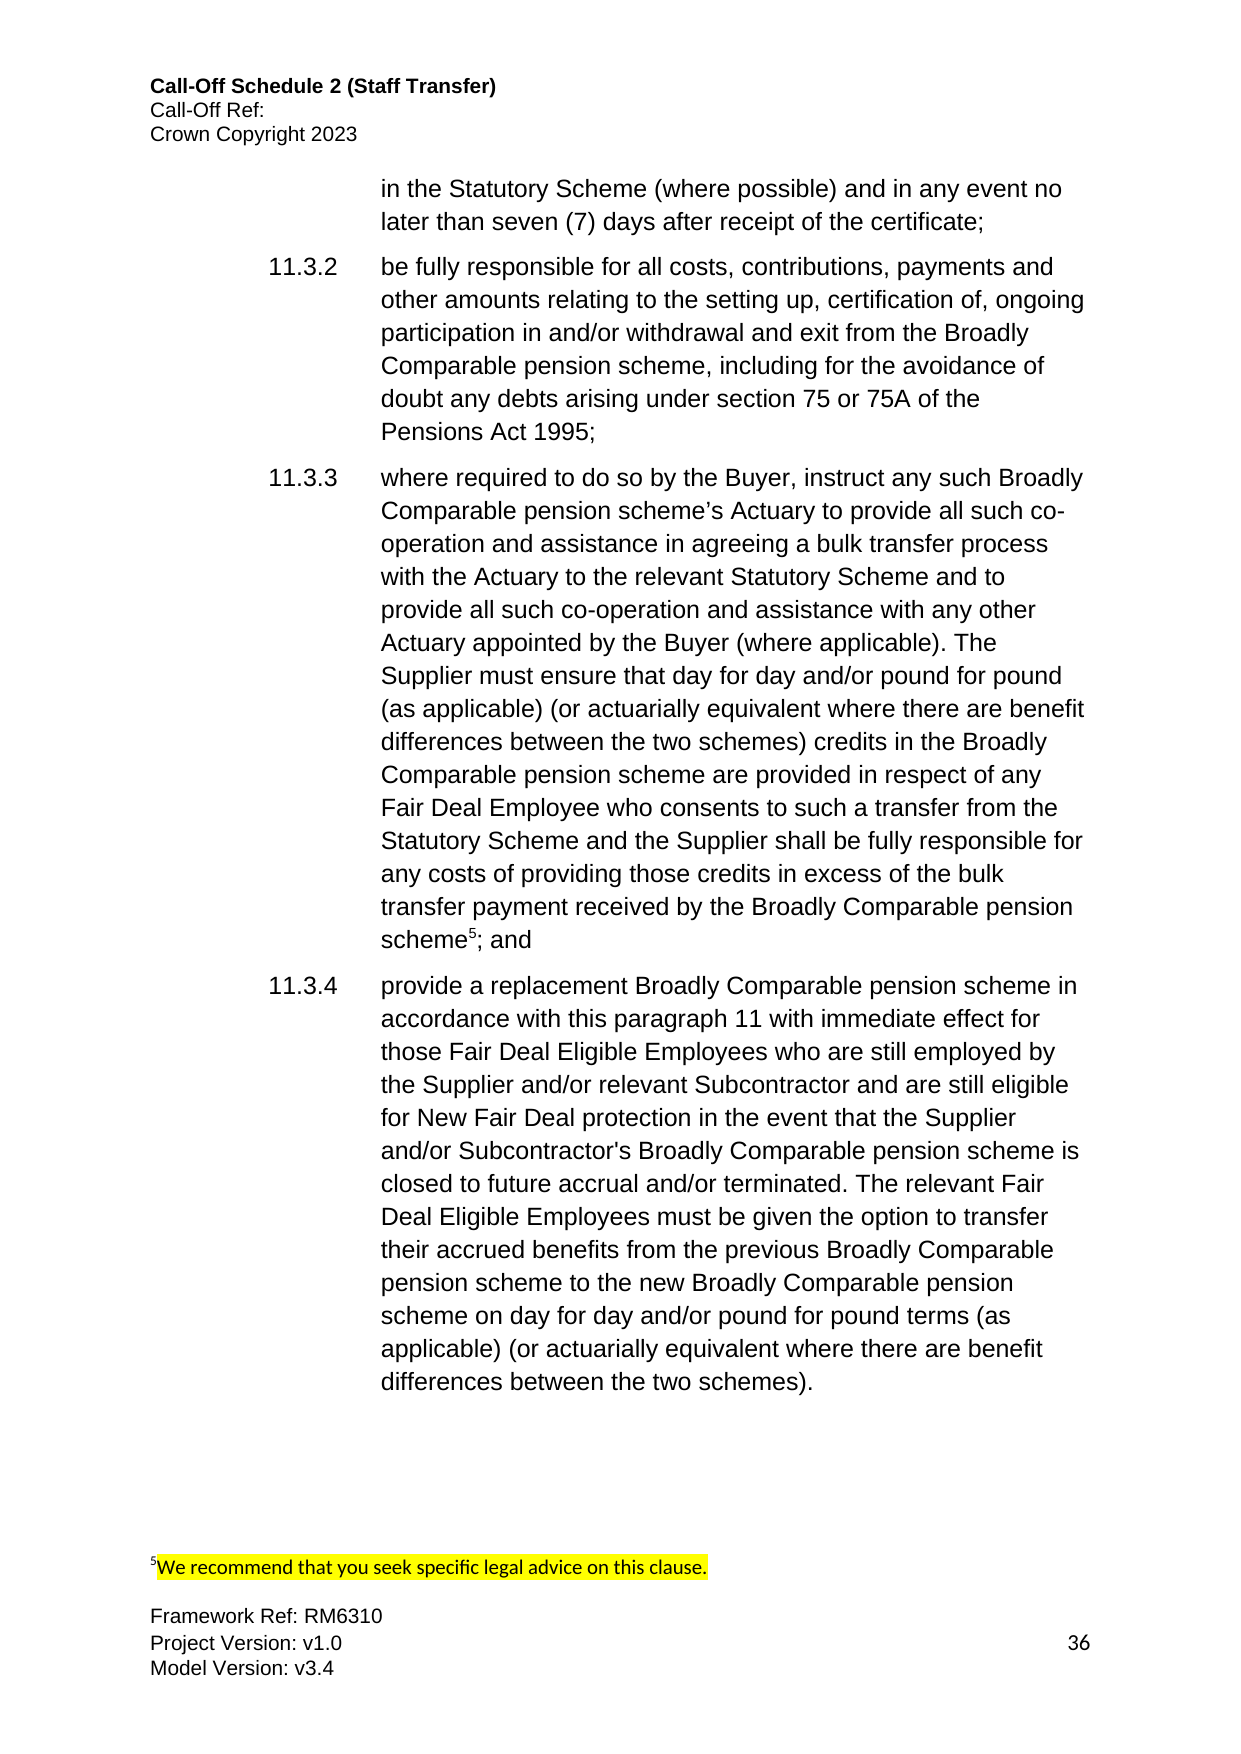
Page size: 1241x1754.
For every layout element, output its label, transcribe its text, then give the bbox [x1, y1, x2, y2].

list provide a replacement Broadly Comparable pension scheme in accordance with this paragraph 11 with immediate effect for those Fair Deal Eligible Employees who are still employed by the Supplier and/or relevant Subcontractor and are still eligible for New Fair Deal protection in the event that the Supplier and/or Subcontractor's Broadly Comparable pension scheme is closed to future accrual and/or terminated. The relevant Fair Deal Eligible Employees must be given the option to transfer their accrued benefits from the previous Broadly Comparable pension scheme to the new Broadly Comparable pension scheme on day for day and/or pound for pound terms (as applicable) (or actuarially equivalent where there are benefit differences between the two schemes). [268, 971, 1090, 1396]
list in the Statutory Scheme (where possible) and in any event no later than seven (7) days after receipt of the certificate; [268, 174, 1090, 236]
list where required to do so by the Buyer, instruct any such Broadly Comparable pension scheme’s Actuary to provide all such co-operation and assistance in agreeing a bulk transfer process with the Actuary to the relevant Statutory Scheme and to provide all such co-operation and assistance with any other Actuary appointed by the Buyer (where applicable). The Supplier must ensure that day for day and/or pound for pound (as applicable) (or actuarially equivalent where there are benefit differences between the two schemes) credits in the Broadly Comparable pension scheme are provided in respect of any Fair Deal Employee who consents to such a transfer from the Statutory Scheme and the Supplier shall be fully responsible for any costs of providing those credits in excess of the bulk transfer payment received by the Broadly Comparable pension scheme; and [268, 463, 1090, 954]
list be fully responsible for all costs, contributions, payments and other amounts relating to the setting up, certification of, ongoing participation in and/or withdrawal and exit from the Broadly Comparable pension scheme, including for the avoidance of doubt any debts arising under section 75 or 75A of the Pensions Act 1995; [268, 252, 1090, 446]
list We recommend that you seek specific legal advice on this clause. [150, 1552, 1090, 1580]
